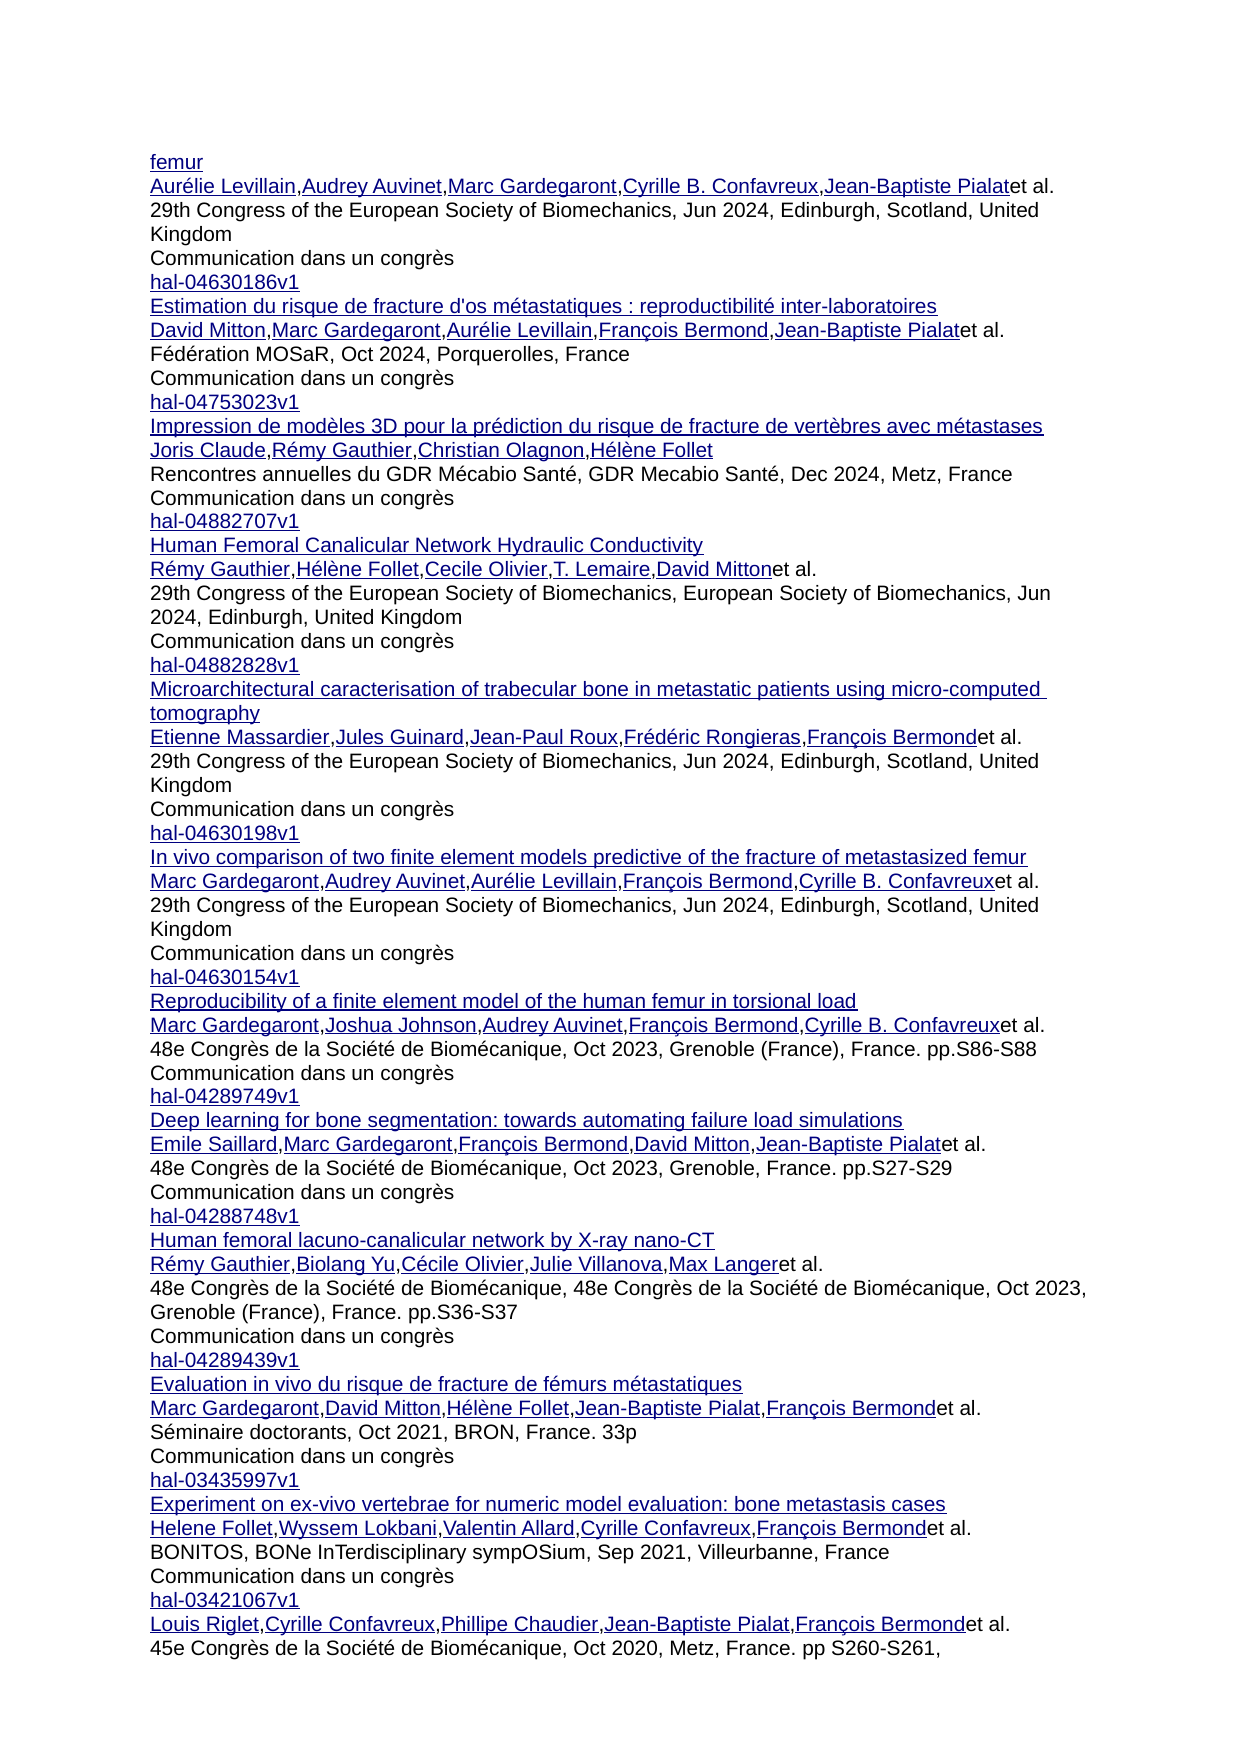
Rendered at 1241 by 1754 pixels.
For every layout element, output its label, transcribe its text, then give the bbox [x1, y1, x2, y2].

table_cell Impression de modèles 3D pour la prédiction du risque de fracture de vertèbres avec métastases Joris Claude,Rémy Gauthier,Christian Olagnon,Hélène Follet Rencontres annuelles du GDR Mécabio Santé, GDR Mecabio Santé, Dec 2024, Metz, France Communication dans un congrès hal-04882707v1 [150, 414, 1090, 533]
table_cell Deep learning for bone segmentation: towards automating failure load simulations Emile Saillard,Marc Gardegaront,François Bermond,David Mitton,Jean-Baptiste Pialatet al. 48e Congrès de la Société de Biomécanique, Oct 2023, Grenoble, France. pp.S27-S29 Communication dans un congrès hal-04288748v1 [150, 1108, 1090, 1228]
table_cell Human Femoral Canalicular Network Hydraulic Conductivity Rémy Gauthier,Hélène Follet,Cecile Olivier,T. Lemaire,David Mittonet al. 29th Congress of the European Society of Biomechanics, European Society of Biomechanics, Jun 2024, Edinburgh, United Kingdom Communication dans un congrès hal-04882828v1 [150, 533, 1090, 677]
table_cell Estimation du risque de fracture d'os métastatiques : reproductibilité inter-laboratoires David Mitton,Marc Gardegaront,Aurélie Levillain,François Bermond,Jean-Baptiste Pialatet al. Fédération MOSaR, Oct 2024, Porquerolles, France Communication dans un congrès hal-04753023v1 [150, 294, 1090, 413]
table_cell Evaluation in vivo du risque de fracture de fémurs métastatiques Marc Gardegaront,David Mitton,Hélène Follet,Jean-Baptiste Pialat,François Bermondet al. Séminaire doctorants, Oct 2021, BRON, France. 33p Communication dans un congrès hal-03435997v1 [150, 1372, 1090, 1492]
table_cell Reproducibility of a finite element model of the human femur in torsional load Marc Gardegaront,Joshua Johnson,Audrey Auvinet,François Bermond,Cyrille B. Confavreuxet al. 48e Congrès de la Société de Biomécanique, Oct 2023, Grenoble (France), France. pp.S86-S88 Communication dans un congrès hal-04289749v1 [150, 989, 1090, 1108]
table_cell Microarchitectural caracterisation of trabecular bone in metastatic patients using micro-computed tomography Etienne Massardier,Jules Guinard,Jean-Paul Roux,Frédéric Rongieras,François Bermondet al. 29th Congress of the European Society of Biomechanics, Jun 2024, Edinburgh, Scotland, United Kingdom Communication dans un congrès hal-04630198v1 [150, 677, 1090, 845]
table_cell Ex vivo experiments on femurs to assess metastatic bone strength Louis Riglet,Cyrille Confavreux,Phillipe Chaudier,Jean-Baptiste Pialat,François Bermondet al. 45e Congrès de la Société de Biomécanique, Oct 2020, Metz, France. pp S260-S261, ⟨10.1080/10255842.2020.1815312⟩ Communication dans un congrès hal-03006919v1 [150, 1611, 1090, 1659]
table_cell In vivo comparison of two finite element models predictive of the fracture of metastasized femur Marc Gardegaront,Audrey Auvinet,Aurélie Levillain,François Bermond,Cyrille B. Confavreuxet al. 29th Congress of the European Society of Biomechanics, Jun 2024, Edinburgh, Scotland, United Kingdom Communication dans un congrès hal-04630154v1 [150, 845, 1090, 988]
table_cell Experiment on ex-vivo vertebrae for numeric model evaluation: bone metastasis cases Helene Follet,Wyssem Lokbani,Valentin Allard,Cyrille Confavreux,François Bermondet al. BONITOS, BONe InTerdisciplinary sympOSium, Sep 2021, Villeurbanne, France Communication dans un congrès hal-03421067v1 [150, 1492, 1090, 1611]
table_cell femur Aurélie Levillain,Audrey Auvinet,Marc Gardegaront,Cyrille B. Confavreux,Jean-Baptiste Pialatet al. 29th Congress of the European Society of Biomechanics, Jun 2024, Edinburgh, Scotland, United Kingdom Communication dans un congrès hal-04630186v1 [150, 150, 1090, 294]
table_cell Human femoral lacuno-canalicular network by X-ray nano-CT Rémy Gauthier,Biolang Yu,Cécile Olivier,Julie Villanova,Max Langeret al. 48e Congrès de la Société de Biomécanique, 48e Congrès de la Société de Biomécanique, Oct 2023, Grenoble (France), France. pp.S36-S37 Communication dans un congrès hal-04289439v1 [150, 1228, 1090, 1372]
